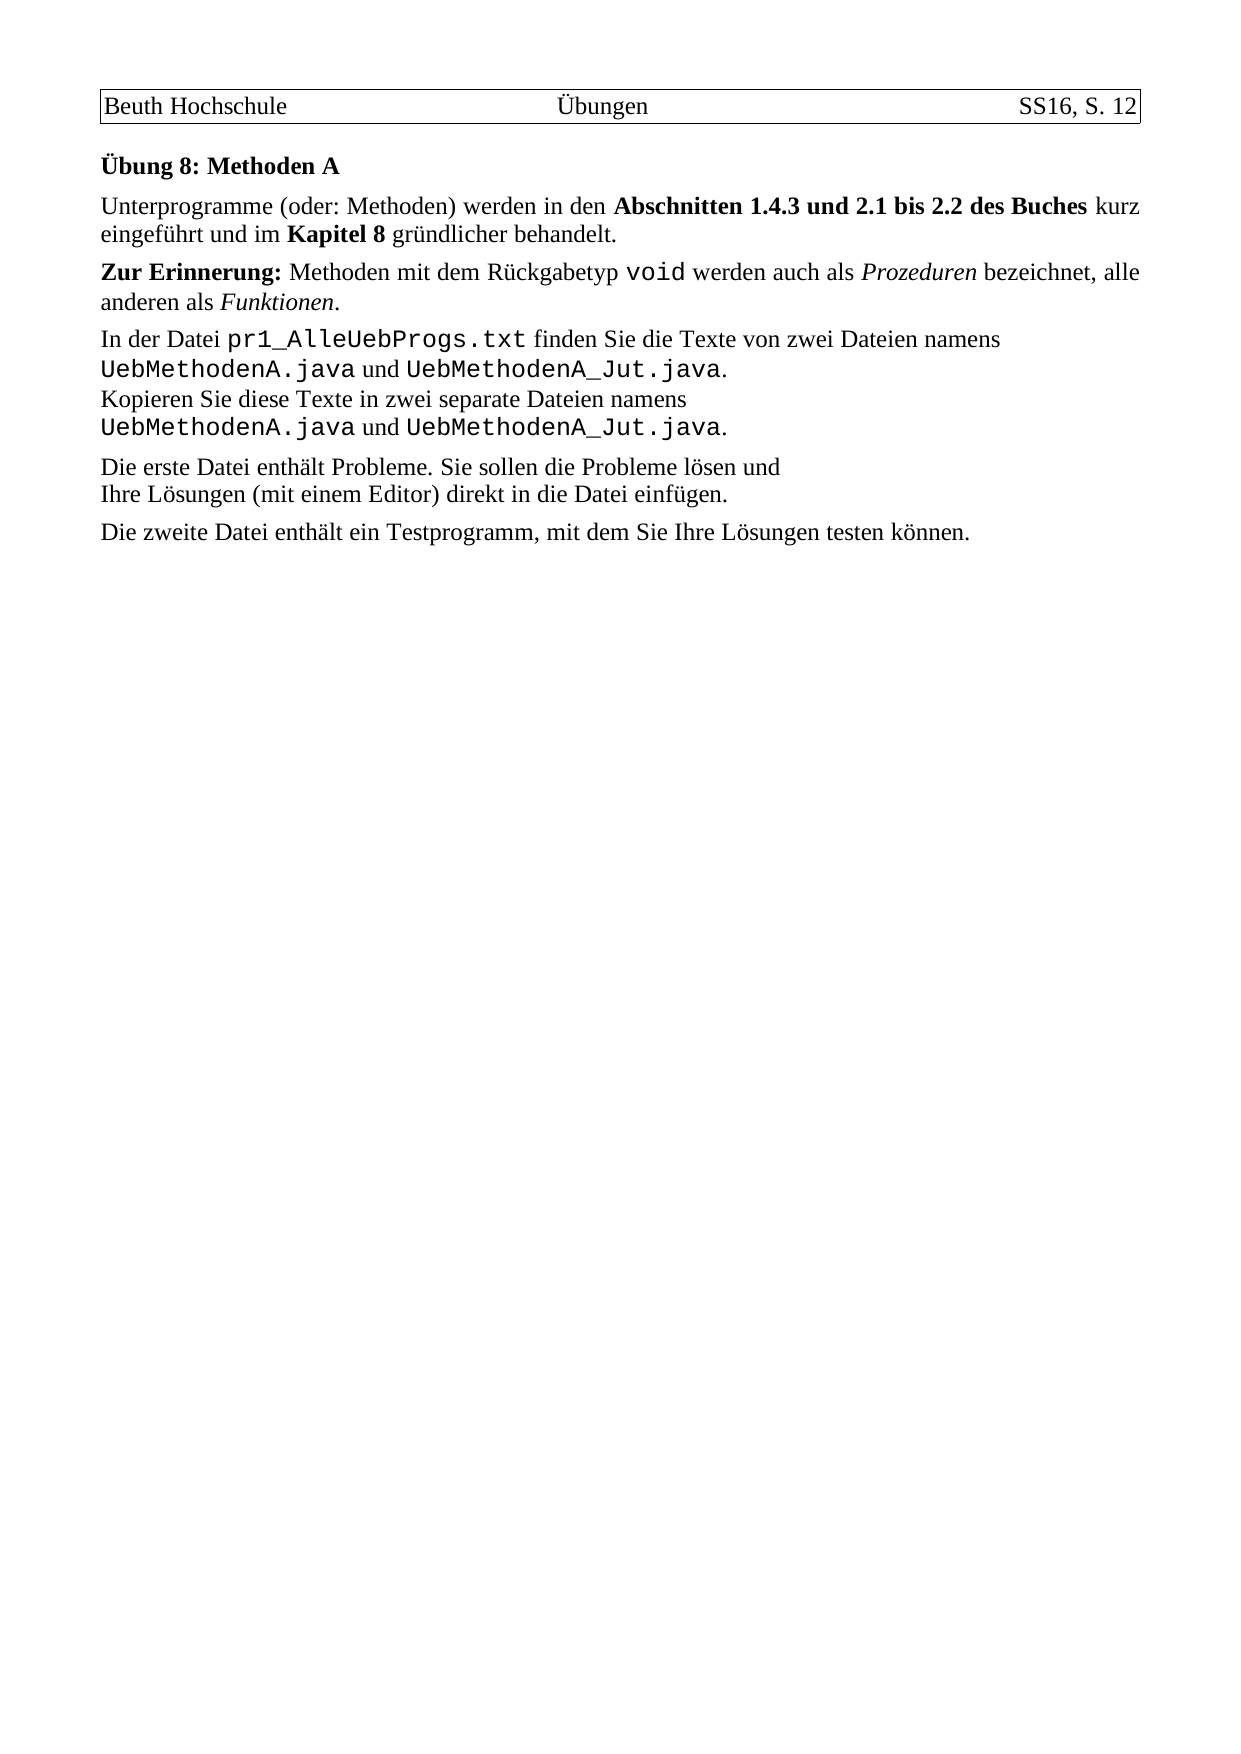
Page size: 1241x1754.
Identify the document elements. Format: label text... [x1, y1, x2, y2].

text Zur Erinnerung: Methoden mit dem Rückgabetyp void werden auch als Prozeduren bezeichnet, alle anderen als Funktionen. [100, 257, 1140, 315]
text Kopieren Sie diese Texte in zwei separate Dateien namens [100, 385, 1140, 413]
text Ihre Lösungen (mit einem Editor) direkt in die Datei einfügen. [100, 480, 1140, 508]
text In der Datei pr1_AlleUebProgs.txt finden Sie die Texte von zwei Dateien namens [100, 325, 1140, 355]
text Unterprogramme (oder: Methoden) werden in den Abschnitten 1.4.3 und 2.1 bis 2.2 des Buches kurz eingeführt und im Kapitel 8 gründlicher behandelt. [100, 192, 1140, 248]
text UebMethodenA.java und UebMethodenA_Jut.java. [100, 355, 1140, 385]
text UebMethodenA.java und UebMethodenA_Jut.java. [100, 413, 1140, 443]
text Die zweite Datei enthält ein Testprogramm, mit dem Sie Ihre Lösungen testen können. [100, 518, 1140, 546]
text Die erste Datei enthält Probleme. Sie sollen die Probleme lösen und [100, 452, 1140, 480]
subtitle Methoden A [100, 152, 1140, 180]
